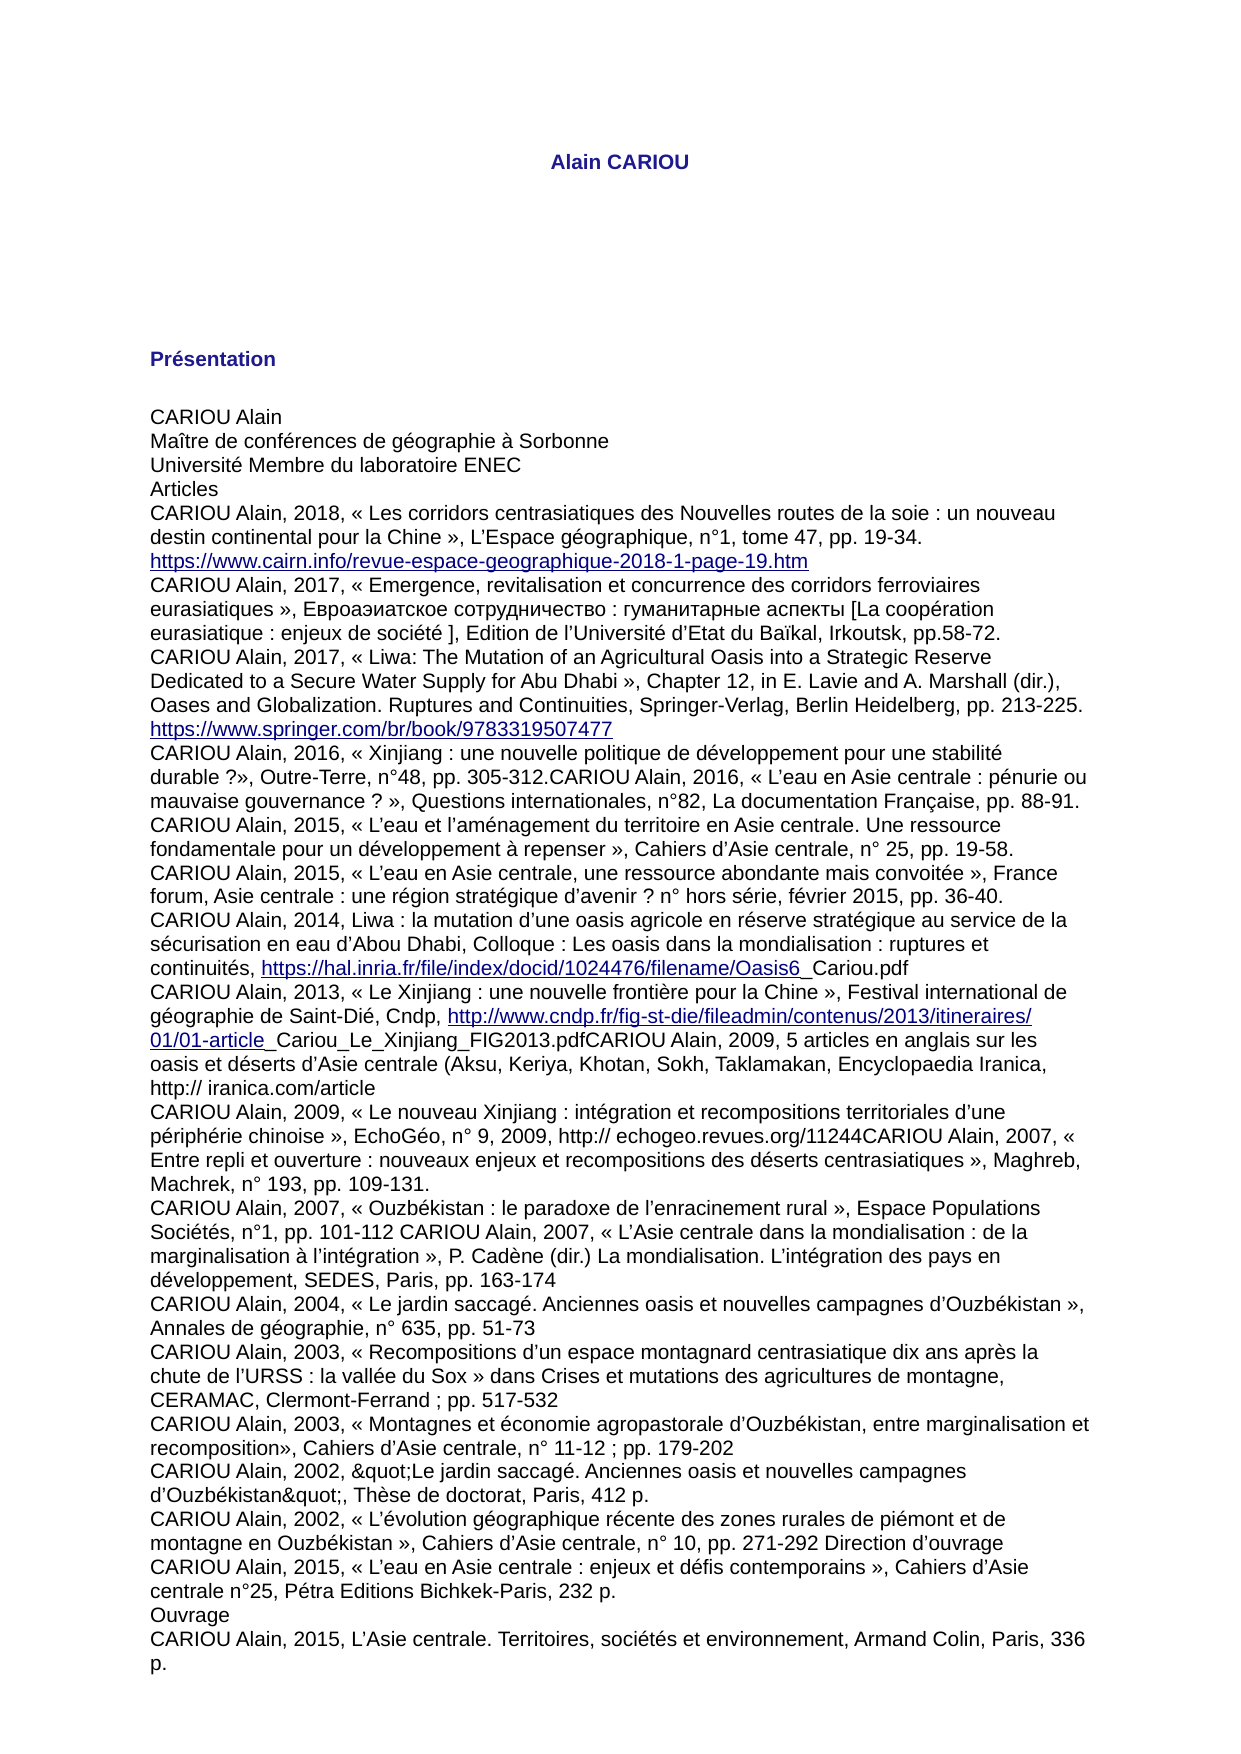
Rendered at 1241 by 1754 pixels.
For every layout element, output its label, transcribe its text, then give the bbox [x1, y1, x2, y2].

text CARIOU Alain, 2017, « Liwa: The Mutation of an Agricultural Oasis into a Strategic Reserve Dedicated to a Secure Water Supply for Abu Dhabi », Chapter 12, in E. Lavie and A. Marshall (dir.), Oases and Globalization. Ruptures and Continuities, Springer-Verlag, Berlin Heidelberg, pp. 213-225. https://www.springer.com/br/book/9783319507477 [150, 645, 1090, 741]
text CARIOU Alain, 2018, « Les corridors centrasiatiques des Nouvelles routes de la soie : un nouveau destin continental pour la Chine », L’Espace géographique, n°1, tome 47, pp. 19-34. https://www.cairn.info/revue-espace-geographique-2018-1-page-19.htm [150, 501, 1090, 573]
subtitle Alain CARIOU [150, 150, 1090, 174]
text CARIOU Alain, 2014, Liwa : la mutation d’une oasis agricole en réserve stratégique au service de la sécurisation en eau d’Abou Dhabi, Colloque : Les oasis dans la mondialisation : ruptures et continuités, https://hal.inria.fr/file/index/docid/1024476/filename/Oasis6_Cariou.pdf [150, 908, 1090, 980]
text CARIOU Alain, 2003, « Recompositions d’un espace montagnard centrasiatique dix ans après la chute de l’URSS : la vallée du Sox » dans Crises et mutations des agricultures de montagne, CERAMAC, Clermont-Ferrand ; pp. 517-532 [150, 1339, 1090, 1411]
text CARIOU Alain [150, 405, 1090, 429]
text CARIOU Alain, 2015, « L’eau en Asie centrale, une ressource abondante mais convoitée », France forum, Asie centrale : une région stratégique d’avenir ? n° hors série, février 2015, pp. 36-40. [150, 860, 1090, 908]
text CARIOU Alain, 2002, « L’évolution géographique récente des zones rurales de piémont et de montagne en Ouzbékistan », Cahiers d’Asie centrale, n° 10, pp. 271-292 Direction d’ouvrage CARIOU Alain, 2015, « L’eau en Asie centrale : enjeux et défis contemporains », Cahiers d’Asie centrale n°25, Pétra Editions Bichkek-Paris, 232 p. [150, 1507, 1090, 1603]
text CARIOU Alain, 2015, « L’eau et l’aménagement du territoire en Asie centrale. Une ressource fondamentale pour un développement à repenser », Cahiers d’Asie centrale, n° 25, pp. 19-58. [150, 812, 1090, 860]
text Université Membre du laboratoire ENEC [150, 453, 1090, 477]
text CARIOU Alain, 2016, « Xinjiang : une nouvelle politique de développement pour une stabilité durable ?», Outre-Terre, n°48, pp. 305-312.CARIOU Alain, 2016, « L’eau en Asie centrale : pénurie ou mauvaise gouvernance ? », Questions internationales, n°82, La documentation Française, pp. 88-91. [150, 741, 1090, 812]
text CARIOU Alain, 2002, &quot;Le jardin saccagé. Anciennes oasis et nouvelles campagnes d’Ouzbékistan&quot;, Thèse de doctorat, Paris, 412 p. [150, 1459, 1090, 1507]
text CARIOU Alain, 2013, « Le Xinjiang : une nouvelle frontière pour la Chine », Festival international de géographie de Saint-Dié, Cndp, http://www.cndp.fr/fig-st-die/fileadmin/contenus/2013/itineraires/01/01-article_Cariou_Le_Xinjiang_FIG2013.pdfCARIOU Alain, 2009, 5 articles en anglais sur les oasis et déserts d’Asie centrale (Aksu, Keriya, Khotan, Sokh, Taklamakan, Encyclopaedia Iranica, http:// iranica.com/article [150, 980, 1090, 1100]
text CARIOU Alain, 2003, « Montagnes et économie agropastorale d’Ouzbékistan, entre marginalisation et recomposition», Cahiers d’Asie centrale, n° 11-12 ; pp. 179-202 [150, 1411, 1090, 1459]
subtitle Présentation [150, 347, 1090, 371]
text Maître de conférences de géographie à Sorbonne [150, 429, 1090, 453]
text Ouvrage [150, 1603, 1090, 1627]
text CARIOU Alain, 2004, « Le jardin saccagé. Anciennes oasis et nouvelles campagnes d’Ouzbékistan », Annales de géographie, n° 635, pp. 51-73 [150, 1292, 1090, 1339]
text CARIOU Alain, 2017, « Emergence, revitalisation et concurrence des corridors ferroviaires eurasiatiques », Eвроаэиатское сотрудничество : гуманитарные аспекты [La coopération eurasiatique : enjeux de société ], Edition de l’Université d’Etat du Baïkal, Irkoutsk, pp.58-72. [150, 573, 1090, 645]
text CARIOU Alain, 2009, « Le nouveau Xinjiang : intégration et recompositions territoriales d’une périphérie chinoise », EchoGéo, n° 9, 2009, http:// echogeo.revues.org/11244CARIOU Alain, 2007, « Entre repli et ouverture : nouveaux enjeux et recompositions des déserts centrasiatiques », Maghreb, Machrek, n° 193, pp. 109-131. [150, 1100, 1090, 1196]
text CARIOU Alain, 2007, « Ouzbékistan : le paradoxe de l’enracinement rural », Espace Populations Sociétés, n°1, pp. 101-112 CARIOU Alain, 2007, « L’Asie centrale dans la mondialisation : de la marginalisation à l’intégration », P. Cadène (dir.) La mondialisation. L’intégration des pays en développement, SEDES, Paris, pp. 163-174 [150, 1196, 1090, 1292]
text CARIOU Alain, 2015, L’Asie centrale. Territoires, sociétés et environnement, Armand Colin, Paris, 336 p. [150, 1627, 1090, 1675]
text Articles [150, 477, 1090, 501]
